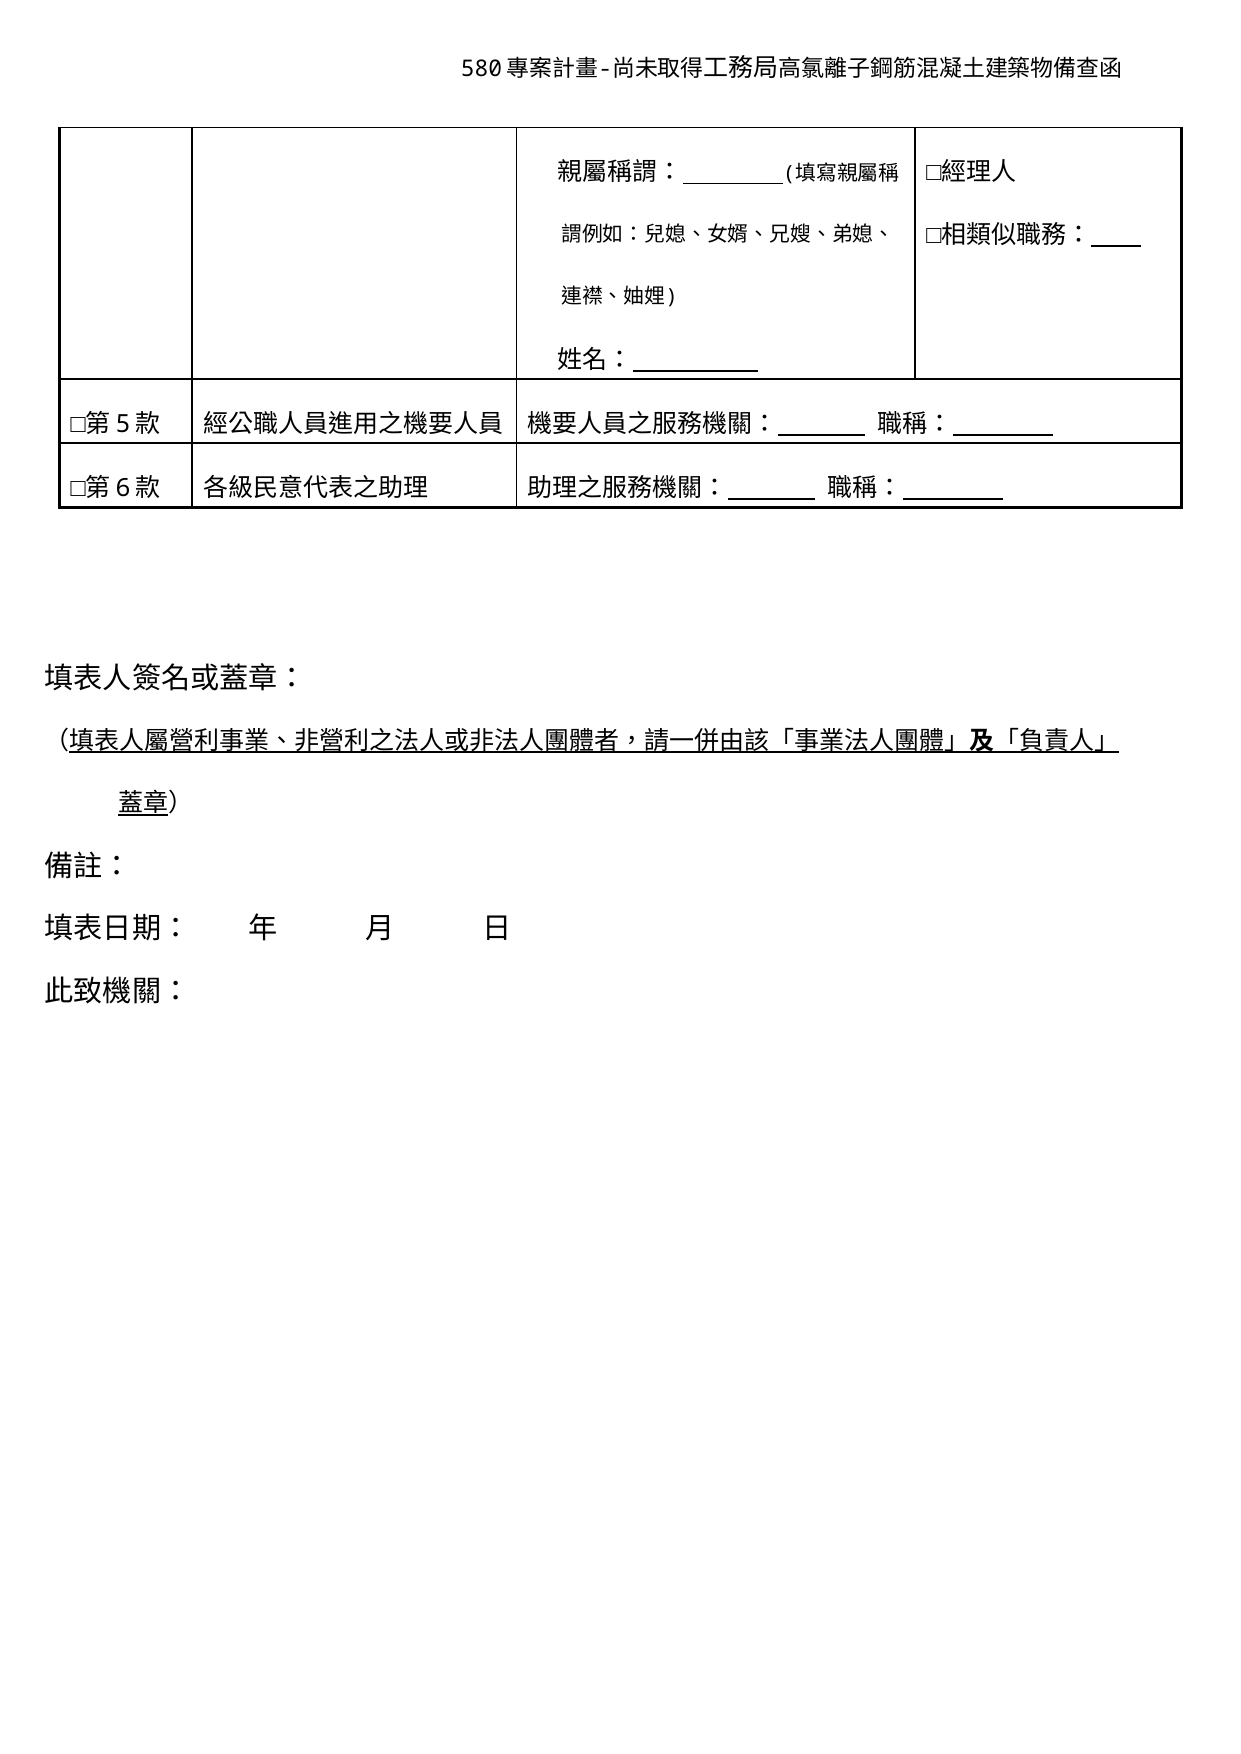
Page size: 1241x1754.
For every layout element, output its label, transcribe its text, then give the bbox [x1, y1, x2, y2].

text 填表日期： 年 月 日 [44, 884, 1122, 947]
table_cell 親屬稱謂： (填寫親屬稱謂例如：兒媳、女婿、兄嫂、弟媳、連襟、妯娌) 姓名： [517, 128, 914, 378]
table_cell 助理之服務機關： 職稱： [517, 444, 1180, 506]
table_cell 各級民意代表之助理 [193, 444, 516, 506]
table_cell □經理人 □相類似職務： [916, 128, 1180, 378]
table_cell □第5款 [61, 380, 191, 442]
table_cell 經公職人員進用之機要人員 [193, 380, 516, 442]
text 填表人簽名或蓋章： [44, 634, 1122, 697]
text 此致機關： [44, 947, 1122, 1009]
table_cell □第6款 [61, 444, 191, 506]
text （填表人屬營利事業、非營利之法人或非法人團體者，請一併由該「事業法人團體」及「負責人」蓋章） [44, 697, 1122, 822]
text 備註： [44, 822, 1122, 884]
table_cell 機要人員之服務機關： 職稱： [517, 380, 1180, 442]
table_cell [61, 128, 191, 378]
table_cell [193, 128, 516, 378]
